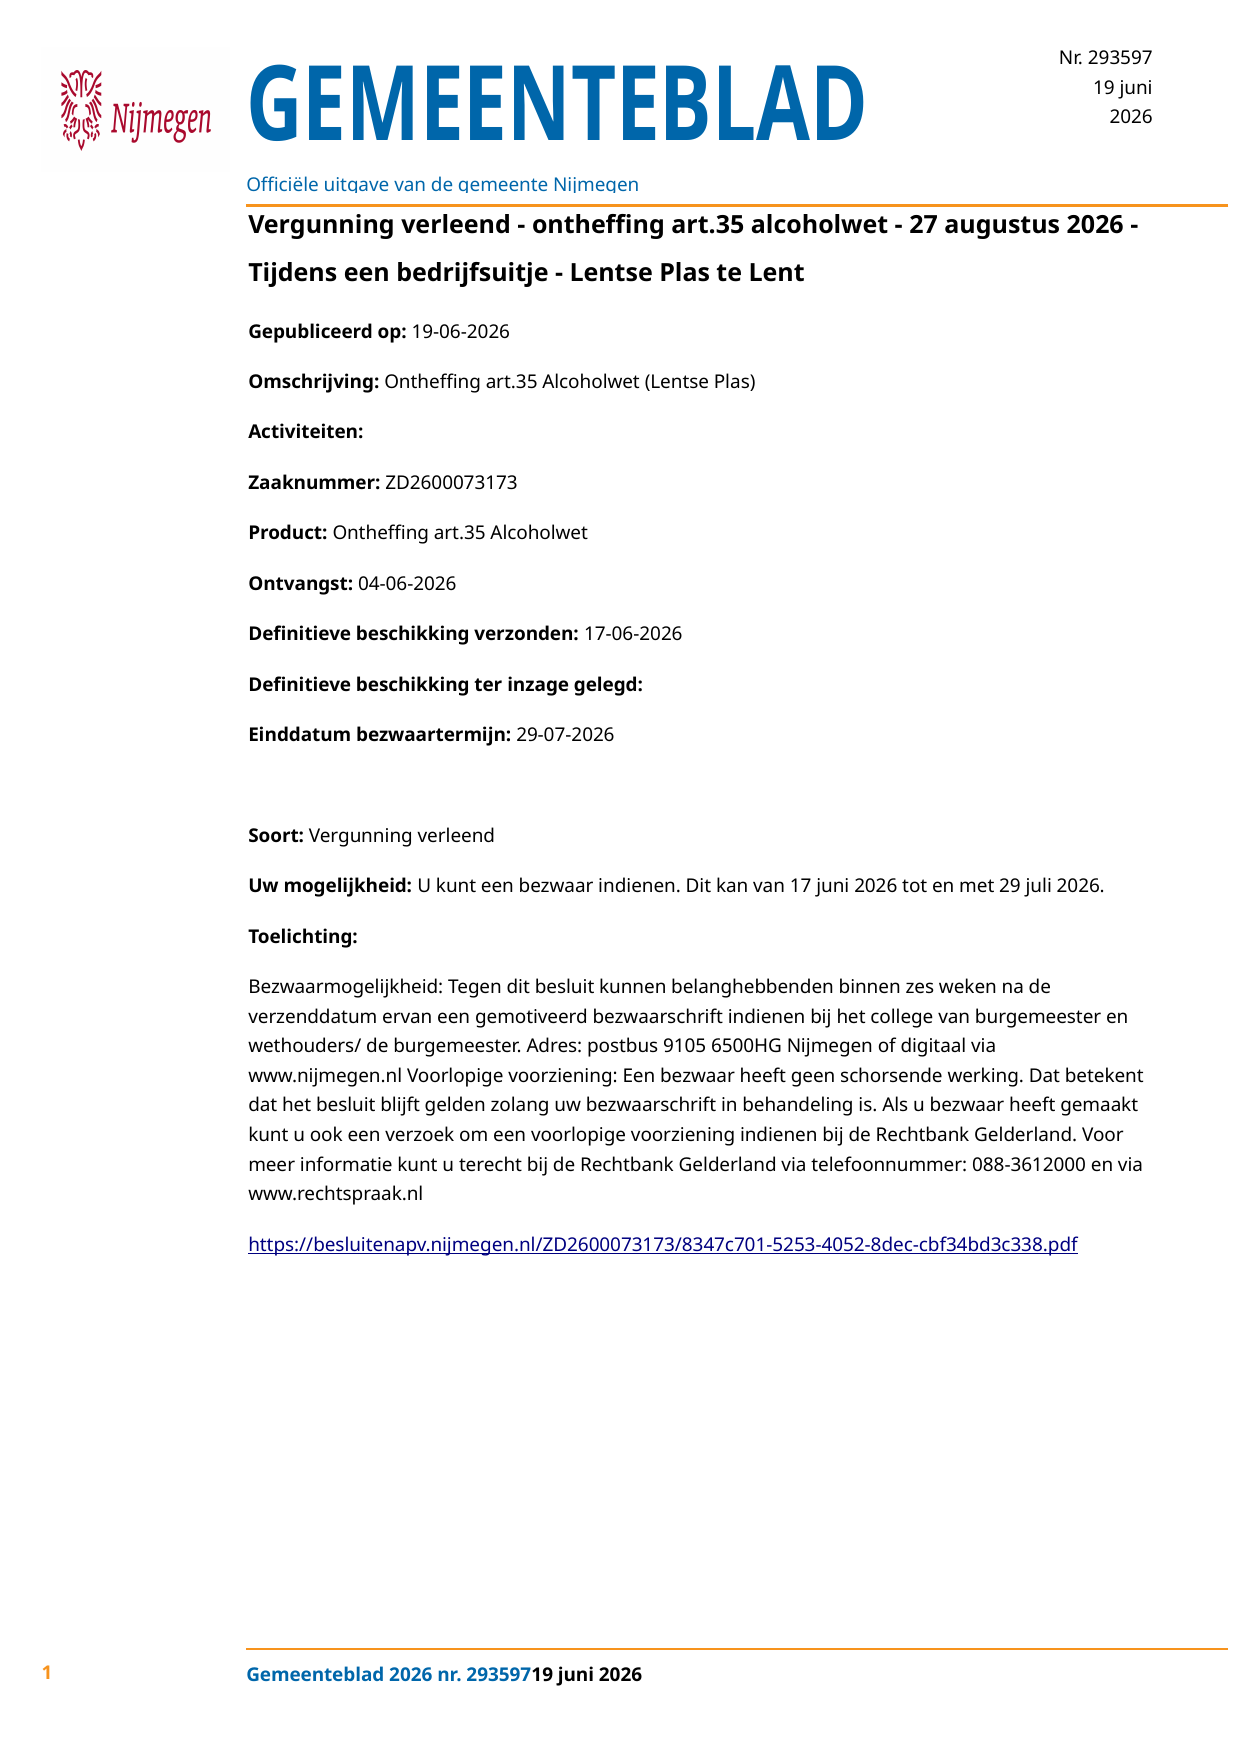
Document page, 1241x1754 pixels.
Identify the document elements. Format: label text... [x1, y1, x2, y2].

text Einddatum bezwaartermijn: 29-07-2026 [248, 721, 1152, 747]
text Activiteiten: [248, 419, 1152, 444]
text Product: Ontheffing art.35 Alcoholwet [248, 519, 1152, 545]
text Vergunning verleend - ontheffing art.35 alcoholwet - 27 augustus 2026 - Tijdens een bedrijfsuitje - Lentse Plas te Lent [248, 207, 1152, 288]
text Omschrijving: Ontheffing art.35 Alcoholwet (Lentse Plas) [248, 368, 1152, 394]
text Gepubliceerd op: 19-06-2026 [248, 318, 1152, 344]
text https://besluitenapv.nijmegen.nl/ZD2600073173/8347c701-5253-4052-8dec-cbf34bd3c338.pdf [248, 1231, 1152, 1257]
text Bezwaarmogelijkheid: Tegen dit besluit kunnen belanghebbenden binnen zes weken na de verzenddatum ervan een gemotiveerd bezwaarschrift indienen bij het college van burgemeester en wethouders/ de burgemeester. Adres: postbus 9105 6500HG Nijmegen of digitaal via www.nijmegen.nl Voorlopige voorziening: Een bezwaar heeft geen schorsende werking. Dat betekent dat het besluit blijft gelden zolang uw bezwaarschrift in behandeling is. Als u bezwaar heeft gemaakt kunt u ook een verzoek om een voorlopige voorziening indienen bij de Rechtbank Gelderland. Voor meer informatie kunt u terecht bij de Rechtbank Gelderland via telefoonnummer: 088-3612000 en via www.rechtspraak.nl [248, 973, 1152, 1206]
text Ontvangst: 04-06-2026 [248, 570, 1152, 596]
text Definitieve beschikking verzonden: 17-06-2026 [248, 620, 1152, 646]
text Toelichting: [248, 923, 1152, 949]
text Uw mogelijkheid: U kunt een bezwaar indienen. Dit kan van 17 juni 2026 tot en met 29 juli 2026. [248, 872, 1152, 898]
text Soort: Vergunning verleend [248, 822, 1152, 848]
text Definitieve beschikking ter inzage gelegd: [248, 671, 1152, 697]
text Zaaknummer: ZD2600073173 [248, 469, 1152, 495]
picture [41, 47, 231, 172]
